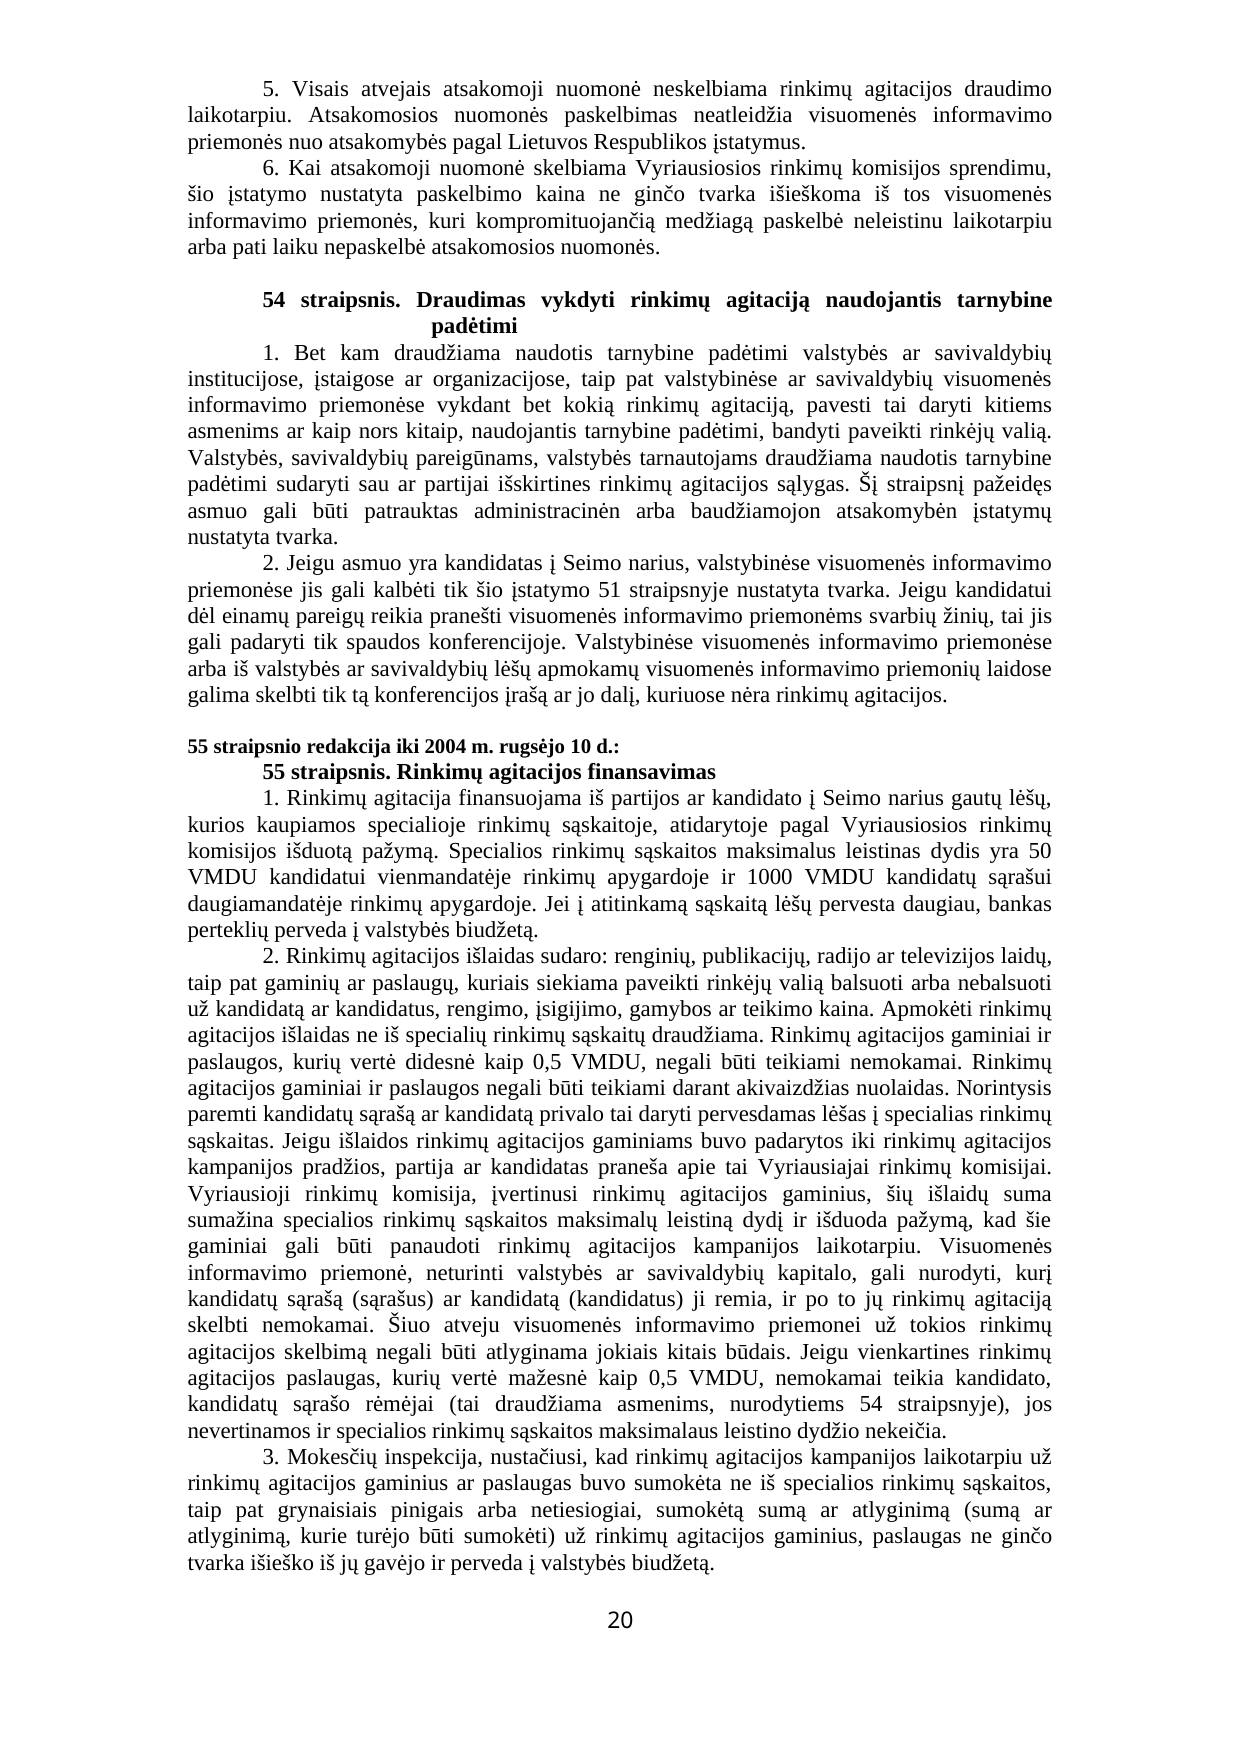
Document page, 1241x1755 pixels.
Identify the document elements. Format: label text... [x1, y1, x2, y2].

subtitle 55 straipsnio redakcija iki 2004 m. rugsėjo 10 d.: [187, 734, 1053, 758]
subtitle 55 straipsnis. Rinkimų agitacijos finansavimas [187, 758, 1053, 784]
subtitle 54 straipsnis. Draudimas vykdyti rinkimų agitaciją naudojantis tarnybine padėtimi [262, 286, 1053, 338]
text 2. Rinkimų agitacijos išlaidas sudaro: renginių, publikacijų, radijo ar televizijos laidų, taip pat gaminių ar paslaugų, kuriais siekiama paveikti rinkėjų valią balsuoti arba nebalsuoti už kandidatą ar kandidatus, rengimo, įsigijimo, gamybos ar teikimo kaina. Apmokėti rinkimų agitacijos išlaidas ne iš specialių rinkimų sąskaitų draudžiama. Rinkimų agitacijos gaminiai ir paslaugos, kurių vertė didesnė kaip 0,5 VMDU, negali būti teikiami nemokamai. Rinkimų agitacijos gaminiai ir paslaugos negali būti teikiami darant akivaizdžias nuolaidas. Norintysis paremti kandidatų sąrašą ar kandidatą privalo tai daryti pervesdamas lėšas į specialias rinkimų sąskaitas. Jeigu išlaidos rinkimų agitacijos gaminiams buvo padarytos iki rinkimų agitacijos kampanijos pradžios, partija ar kandidatas praneša apie tai Vyriausiajai rinkimų komisijai. Vyriausioji rinkimų komisija, įvertinusi rinkimų agitacijos gaminius, šių išlaidų suma sumažina specialios rinkimų sąskaitos maksimalų leistiną dydį ir išduoda pažymą, kad šie gaminiai gali būti panaudoti rinkimų agitacijos kampanijos laikotarpiu. Visuomenės informavimo priemonė, neturinti valstybės ar savivaldybių kapitalo, gali nurodyti, kurį kandidatų sąrašą (sąrašus) ar kandidatą (kandidatus) ji remia, ir po to jų rinkimų agitaciją skelbti nemokamai. Šiuo atveju visuomenės informavimo priemonei už tokios rinkimų agitacijos skelbimą negali būti atlyginama jokiais kitais būdais. Jeigu vienkartines rinkimų agitacijos paslaugas, kurių vertė mažesnė kaip 0,5 VMDU, nemokamai teikia kandidato, kandidatų sąrašo rėmėjai (tai draudžiama asmenims, nurodytiems 54 straipsnyje), jos nevertinamos ir specialios rinkimų sąskaitos maksimalaus leistino dydžio nekeičia. [187, 942, 1053, 1443]
text 1. Bet kam draudžiama naudotis tarnybine padėtimi valstybės ar savivaldybių institucijose, įstaigose ar organizacijose, taip pat valstybinėse ar savivaldybių visuomenės informavimo priemonėse vykdant bet kokią rinkimų agitaciją, pavesti tai daryti kitiems asmenims ar kaip nors kitaip, naudojantis tarnybine padėtimi, bandyti paveikti rinkėjų valią. Valstybės, savivaldybių pareigūnams, valstybės tarnautojams draudžiama naudotis tarnybine padėtimi sudaryti sau ar partijai išskirtines rinkimų agitacijos sąlygas. Šį straipsnį pažeidęs asmuo gali būti patrauktas administracinėn arba baudžiamojon atsakomybėn įstatymų nustatyta tvarka. [187, 338, 1053, 549]
text 5. Visais atvejais atsakomoji nuomonė neskelbiama rinkimų agitacijos draudimo laikotarpiu. Atsakomosios nuomonės paskelbimas neatleidžia visuomenės informavimo priemonės nuo atsakomybės pagal Lietuvos Respublikos įstatymus. [187, 75, 1053, 154]
text 2. Jeigu asmuo yra kandidatas į Seimo narius, valstybinėse visuomenės informavimo priemonėse jis gali kalbėti tik šio įstatymo 51 straipsnyje nustatyta tvarka. Jeigu kandidatui dėl einamų pareigų reikia pranešti visuomenės informavimo priemonėms svarbių žinių, tai jis gali padaryti tik spaudos konferencijoje. Valstybinėse visuomenės informavimo priemonėse arba iš valstybės ar savivaldybių lėšų apmokamų visuomenės informavimo priemonių laidose galima skelbti tik tą konferencijos įrašą ar jo dalį, kuriuose nėra rinkimų agitacijos. [187, 549, 1053, 707]
text 1. Rinkimų agitacija finansuojama iš partijos ar kandidato į Seimo narius gautų lėšų, kurios kaupiamos specialioje rinkimų sąskaitoje, atidarytoje pagal Vyriausiosios rinkimų komisijos išduotą pažymą. Specialios rinkimų sąskaitos maksimalus leistinas dydis yra 50 VMDU kandidatui vienmandatėje rinkimų apygardoje ir 1000 VMDU kandidatų sąrašui daugiamandatėje rinkimų apygardoje. Jei į atitinkamą sąskaitą lėšų pervesta daugiau, bankas perteklių perveda į valstybės biudžetą. [187, 784, 1053, 942]
text 6. Kai atsakomoji nuomonė skelbiama Vyriausiosios rinkimų komisijos sprendimu, šio įstatymo nustatyta paskelbimo kaina ne ginčo tvarka išieškoma iš tos visuomenės informavimo priemonės, kuri kompromituojančią medžiagą paskelbė neleistinu laikotarpiu arba pati laiku nepaskelbė atsakomosios nuomonės. [187, 154, 1053, 259]
text 3. Mokesčių inspekcija, nustačiusi, kad rinkimų agitacijos kampanijos laikotarpiu už rinkimų agitacijos gaminius ar paslaugas buvo sumokėta ne iš specialios rinkimų sąskaitos, taip pat grynaisiais pinigais arba netiesiogiai, sumokėtą sumą ar atlyginimą (sumą ar atlyginimą, kurie turėjo būti sumokėti) už rinkimų agitacijos gaminius, paslaugas ne ginčo tvarka išieško iš jų gavėjo ir perveda į valstybės biudžetą. [187, 1443, 1053, 1575]
